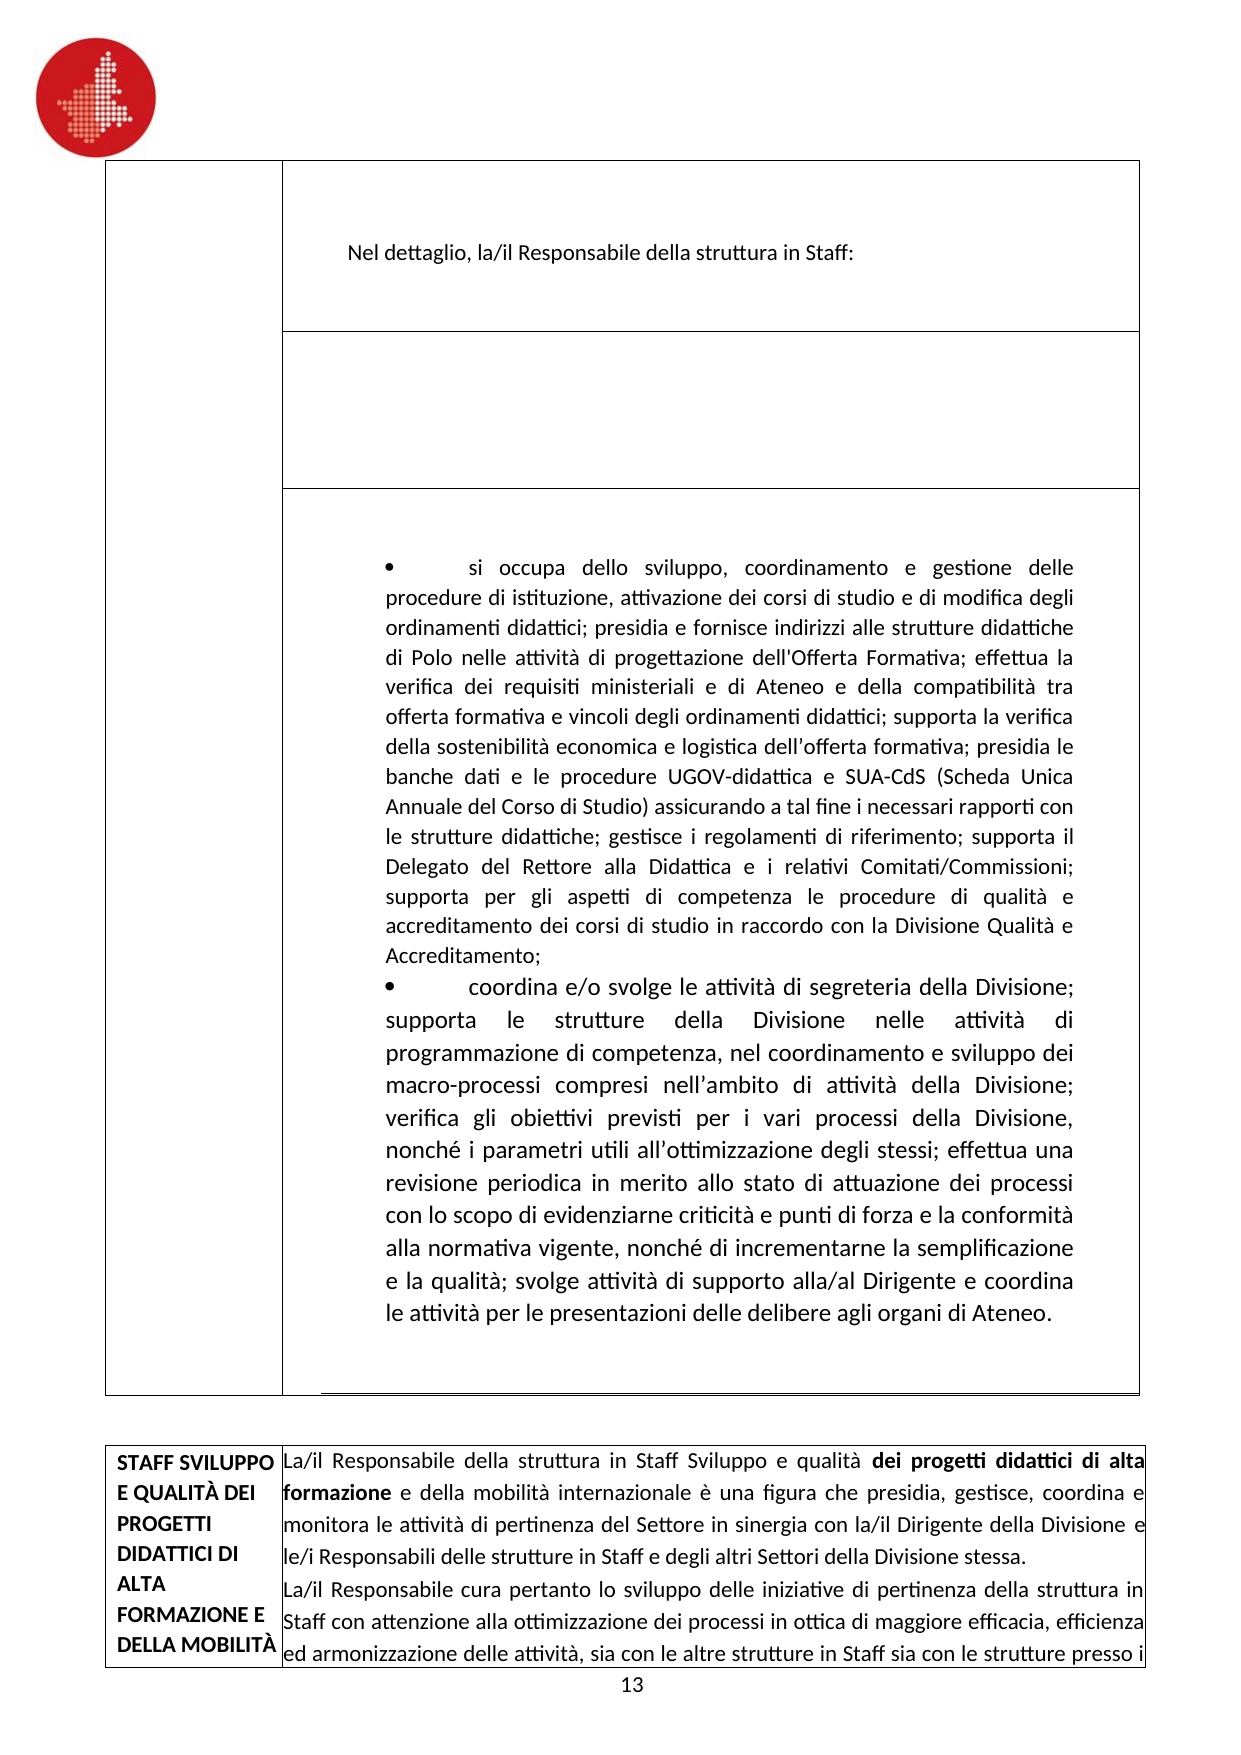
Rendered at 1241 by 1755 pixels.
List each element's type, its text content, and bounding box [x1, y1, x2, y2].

table_header La/il Responsabile della struttura in Staff Sviluppo, Ordinamenti Didattici e Affari Istituzionali è una figura che presidia, gestisce, coordina e monitora le attività di pertinenza della struttura in sinergia con la/il Dirigente della Divisione e le/i Responsabili delle strutture in Staff e degli altri Settori della Divisione stessa. La/il Responsabile cura pertanto lo sviluppo delle iniziative di pertinenza della struttura in Staff con attenzione alla ottimizzazione dei processi in ottica di maggiore efficacia, efficienza ed armonizzazione delle attività, sia con le altre strutture in Staff sia con le strutture presso i Poli della Divisione, anche con riferimento agli aspetti connessi alla digitalizzazione e informatizzazione. Nel dettaglio, la/il Responsabile della struttura in Staff: si occupa dello sviluppo, coordinamento e gestione delle procedure di istituzione, attivazione dei corsi di studio e di modifica degli ordinamenti didattici; presidia e fornisce indirizzi alle strutture didattiche di Polo nelle attività di progettazione dell'Offerta Formativa; effettua la verifica dei requisiti ministeriali e di Ateneo e della compatibilità tra offerta formativa e vincoli degli ordinamenti didattici; supporta la verifica della sostenibilità economica e logistica dell’offerta formativa; presidia le banche dati e le procedure UGOV-didattica e SUA-CdS (Scheda Unica Annuale del Corso di Studio) assicurando a tal fine i necessari rapporti con le strutture didattiche; gestisce i regolamenti di riferimento; supporta il Delegato del Rettore alla Didattica e i relativi Comitati/Commissioni; supporta per gli aspetti di competenza le procedure di qualità e accreditamento dei corsi di studio in raccordo con la Divisione Qualità e Accreditamento; coordina e/o svolge le attività di segreteria della Divisione; supporta le strutture della Divisione nelle attività di programmazione di competenza, nel coordinamento e sviluppo dei macro-processi compresi nell’ambito di attività della Divisione; verifica gli obiettivi previsti per i vari processi della Divisione, nonché i parametri utili all’ottimizzazione degli stessi; effettua una revisione periodica in merito allo stato di attuazione dei processi con lo scopo di evidenziarne criticità e punti di forza e la conformità alla normativa vigente, nonché di incrementarne la semplificazione e la qualità; svolge attività di supporto alla/al Dirigente e coordina le attività per le presentazioni delle delibere agli organi di Ateneo. [283, 332, 1139, 488]
table_header La/il Responsabile della struttura in Staff Sviluppo, Ordinamenti Didattici e Affari Istituzionali è una figura che presidia, gestisce, coordina e monitora le attività di pertinenza della struttura in sinergia con la/il Dirigente della Divisione e le/i Responsabili delle strutture in Staff e degli altri Settori della Divisione stessa. La/il Responsabile cura pertanto lo sviluppo delle iniziative di pertinenza della struttura in Staff con attenzione alla ottimizzazione dei processi in ottica di maggiore efficacia, efficienza ed armonizzazione delle attività, sia con le altre strutture in Staff sia con le strutture presso i Poli della Divisione, anche con riferimento agli aspetti connessi alla digitalizzazione e informatizzazione. Nel dettaglio, la/il Responsabile della struttura in Staff: si occupa dello sviluppo, coordinamento e gestione delle procedure di istituzione, attivazione dei corsi di studio e di modifica degli ordinamenti didattici; presidia e fornisce indirizzi alle strutture didattiche di Polo nelle attività di progettazione dell'Offerta Formativa; effettua la verifica dei requisiti ministeriali e di Ateneo e della compatibilità tra offerta formativa e vincoli degli ordinamenti didattici; supporta la verifica della sostenibilità economica e logistica dell’offerta formativa; presidia le banche dati e le procedure UGOV-didattica e SUA-CdS (Scheda Unica Annuale del Corso di Studio) assicurando a tal fine i necessari rapporti con le strutture didattiche; gestisce i regolamenti di riferimento; supporta il Delegato del Rettore alla Didattica e i relativi Comitati/Commissioni; supporta per gli aspetti di competenza le procedure di qualità e accreditamento dei corsi di studio in raccordo con la Divisione Qualità e Accreditamento; coordina e/o svolge le attività di segreteria della Divisione; supporta le strutture della Divisione nelle attività di programmazione di competenza, nel coordinamento e sviluppo dei macro-processi compresi nell’ambito di attività della Divisione; verifica gli obiettivi previsti per i vari processi della Divisione, nonché i parametri utili all’ottimizzazione degli stessi; effettua una revisione periodica in merito allo stato di attuazione dei processi con lo scopo di evidenziarne criticità e punti di forza e la conformità alla normativa vigente, nonché di incrementarne la semplificazione e la qualità; svolge attività di supporto alla/al Dirigente e coordina le attività per le presentazioni delle delibere agli organi di Ateneo. [283, 161, 1139, 331]
table_header La/il Responsabile della struttura in Staff Sviluppo e qualità dei progetti didattici di alta formazione e della mobilità internazionale è una figura che presidia, gestisce, coordina e monitora le attività di pertinenza del Settore in sinergia con la/il Dirigente della Divisione e le/i Responsabili delle strutture in Staff e degli altri Settori della Divisione stessa. La/il Responsabile cura pertanto lo sviluppo delle iniziative di pertinenza della struttura in Staff con attenzione alla ottimizzazione dei processi in ottica di maggiore efficacia, efficienza ed armonizzazione delle attività, sia con le altre strutture in Staff sia con le strutture presso i [283, 1446, 1145, 1667]
table_header [106, 161, 282, 1394]
table_header STAFF SVILUPPO E QUALITÀ DEI PROGETTI DIDATTICI DI ALTA FORMAZIONE E DELLA MOBILITÀ [106, 1446, 282, 1667]
table_header La/il Responsabile della struttura in Staff Sviluppo, Ordinamenti Didattici e Affari Istituzionali è una figura che presidia, gestisce, coordina e monitora le attività di pertinenza della struttura in sinergia con la/il Dirigente della Divisione e le/i Responsabili delle strutture in Staff e degli altri Settori della Divisione stessa. La/il Responsabile cura pertanto lo sviluppo delle iniziative di pertinenza della struttura in Staff con attenzione alla ottimizzazione dei processi in ottica di maggiore efficacia, efficienza ed armonizzazione delle attività, sia con le altre strutture in Staff sia con le strutture presso i Poli della Divisione, anche con riferimento agli aspetti connessi alla digitalizzazione e informatizzazione. Nel dettaglio, la/il Responsabile della struttura in Staff: si occupa dello sviluppo, coordinamento e gestione delle procedure di istituzione, attivazione dei corsi di studio e di modifica degli ordinamenti didattici; presidia e fornisce indirizzi alle strutture didattiche di Polo nelle attività di progettazione dell'Offerta Formativa; effettua la verifica dei requisiti ministeriali e di Ateneo e della compatibilità tra offerta formativa e vincoli degli ordinamenti didattici; supporta la verifica della sostenibilità economica e logistica dell’offerta formativa; presidia le banche dati e le procedure UGOV-didattica e SUA-CdS (Scheda Unica Annuale del Corso di Studio) assicurando a tal fine i necessari rapporti con le strutture didattiche; gestisce i regolamenti di riferimento; supporta il Delegato del Rettore alla Didattica e i relativi Comitati/Commissioni; supporta per gli aspetti di competenza le procedure di qualità e accreditamento dei corsi di studio in raccordo con la Divisione Qualità e Accreditamento; coordina e/o svolge le attività di segreteria della Divisione; supporta le strutture della Divisione nelle attività di programmazione di competenza, nel coordinamento e sviluppo dei macro-processi compresi nell’ambito di attività della Divisione; verifica gli obiettivi previsti per i vari processi della Divisione, nonché i parametri utili all’ottimizzazione degli stessi; effettua una revisione periodica in merito allo stato di attuazione dei processi con lo scopo di evidenziarne criticità e punti di forza e la conformità alla normativa vigente, nonché di incrementarne la semplificazione e la qualità; svolge attività di supporto alla/al Dirigente e coordina le attività per le presentazioni delle delibere agli organi di Ateneo. [283, 489, 1139, 1394]
